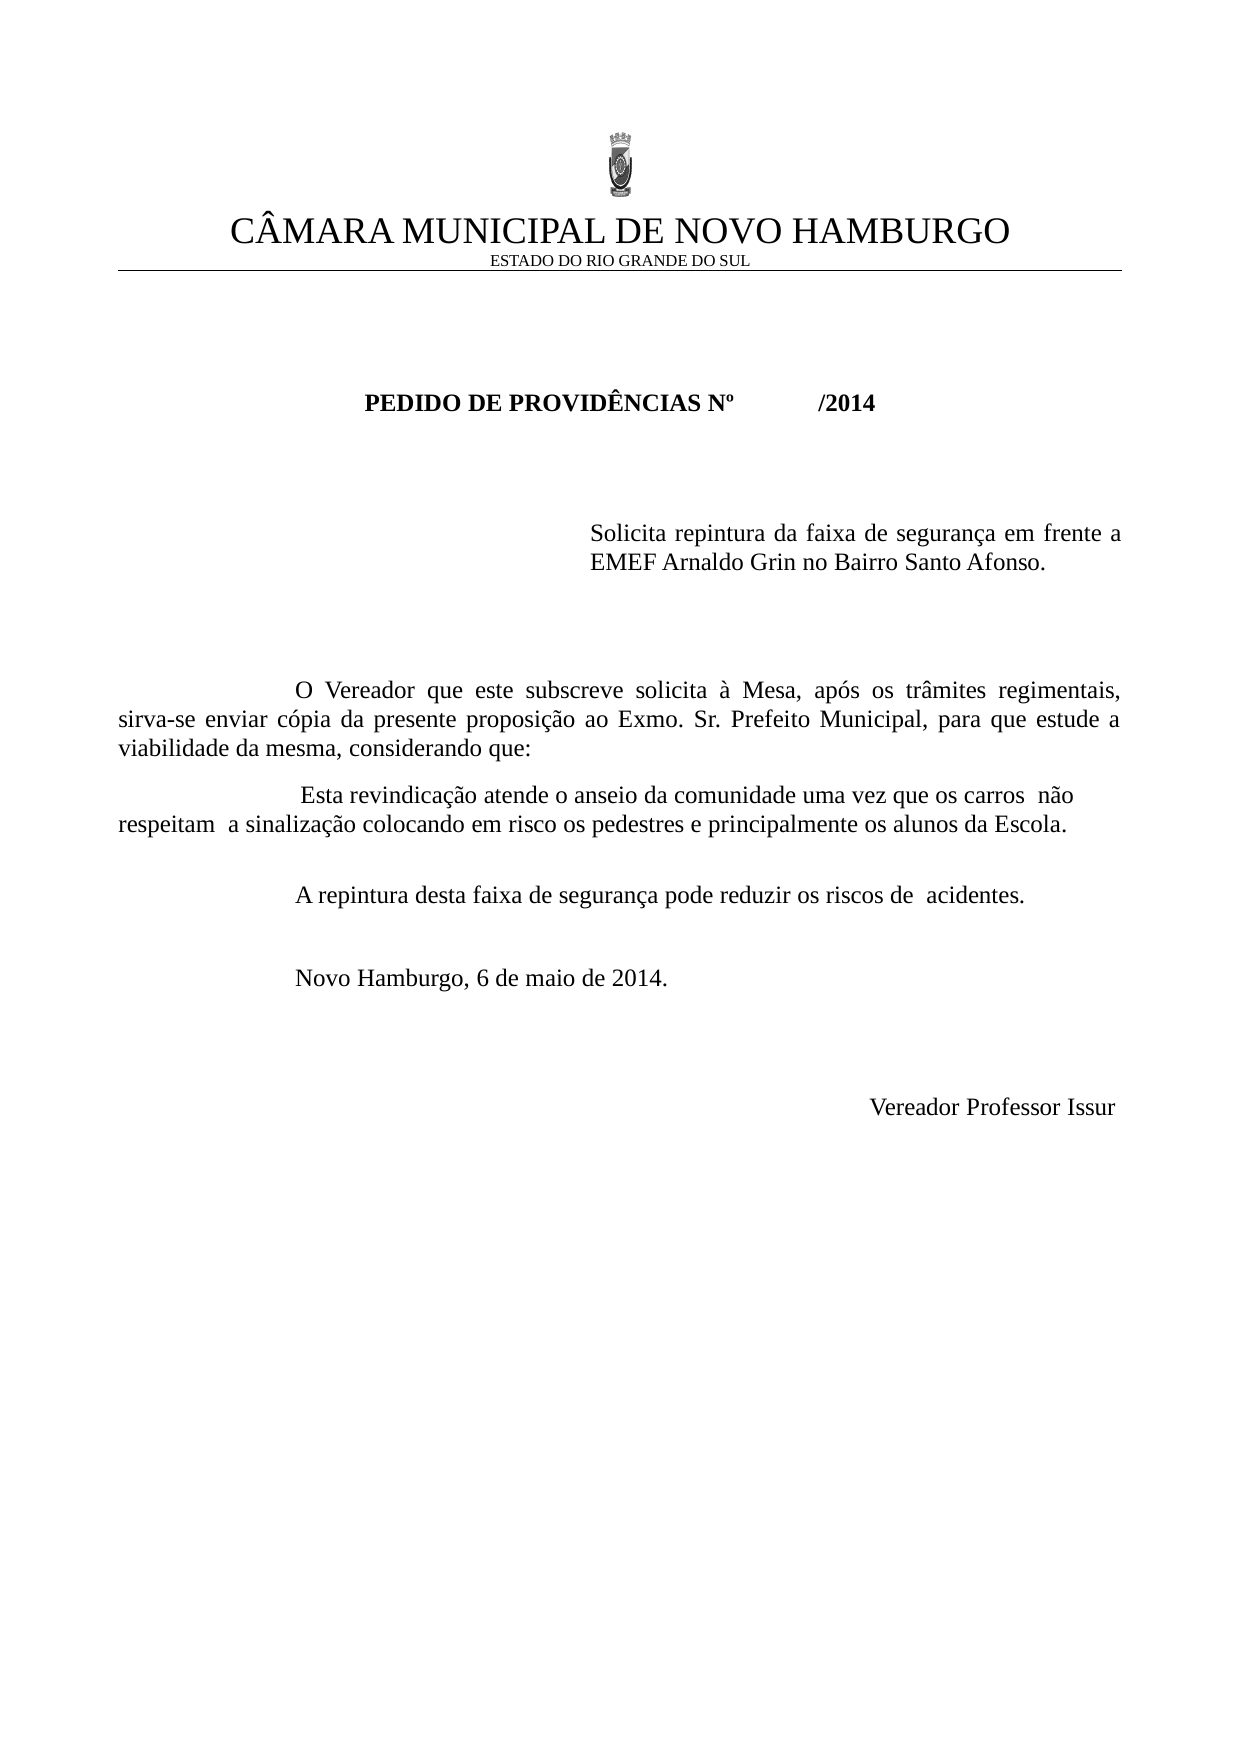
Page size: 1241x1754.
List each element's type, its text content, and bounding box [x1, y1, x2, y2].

text PEDIDO DE PROVIDÊNCIAS Nº /2014 [118, 388, 1122, 417]
text ESTADO DO RIO GRANDE DO SUL [118, 252, 1122, 270]
text Esta revindicação atende o anseio da comunidade uma vez que os carros não respeitam a sinalização colocando em risco os pedestres e principalmente os alunos da Escola. [118, 780, 1122, 838]
text A repintura desta faixa de segurança pode reduzir os riscos de acidentes. [118, 880, 1122, 909]
text O Vereador que este subscreve solicita à Mesa, após os trâmites regimentais, sirva-se enviar cópia da presente proposição ao Exmo. Sr. Prefeito Municipal, para que estude a viabilidade da mesma, considerando que: [118, 675, 1122, 762]
text CÂMARA MUNICIPAL DE NOVO HAMBURGO [118, 209, 1122, 252]
text Vereador Professor Issur [118, 1092, 1122, 1121]
text Solicita repintura da faixa de segurança em frente a EMEF Arnaldo Grin no Bairro Santo Afonso. [590, 517, 1122, 576]
text Novo Hamburgo, 6 de maio de 2014. [118, 963, 1122, 992]
